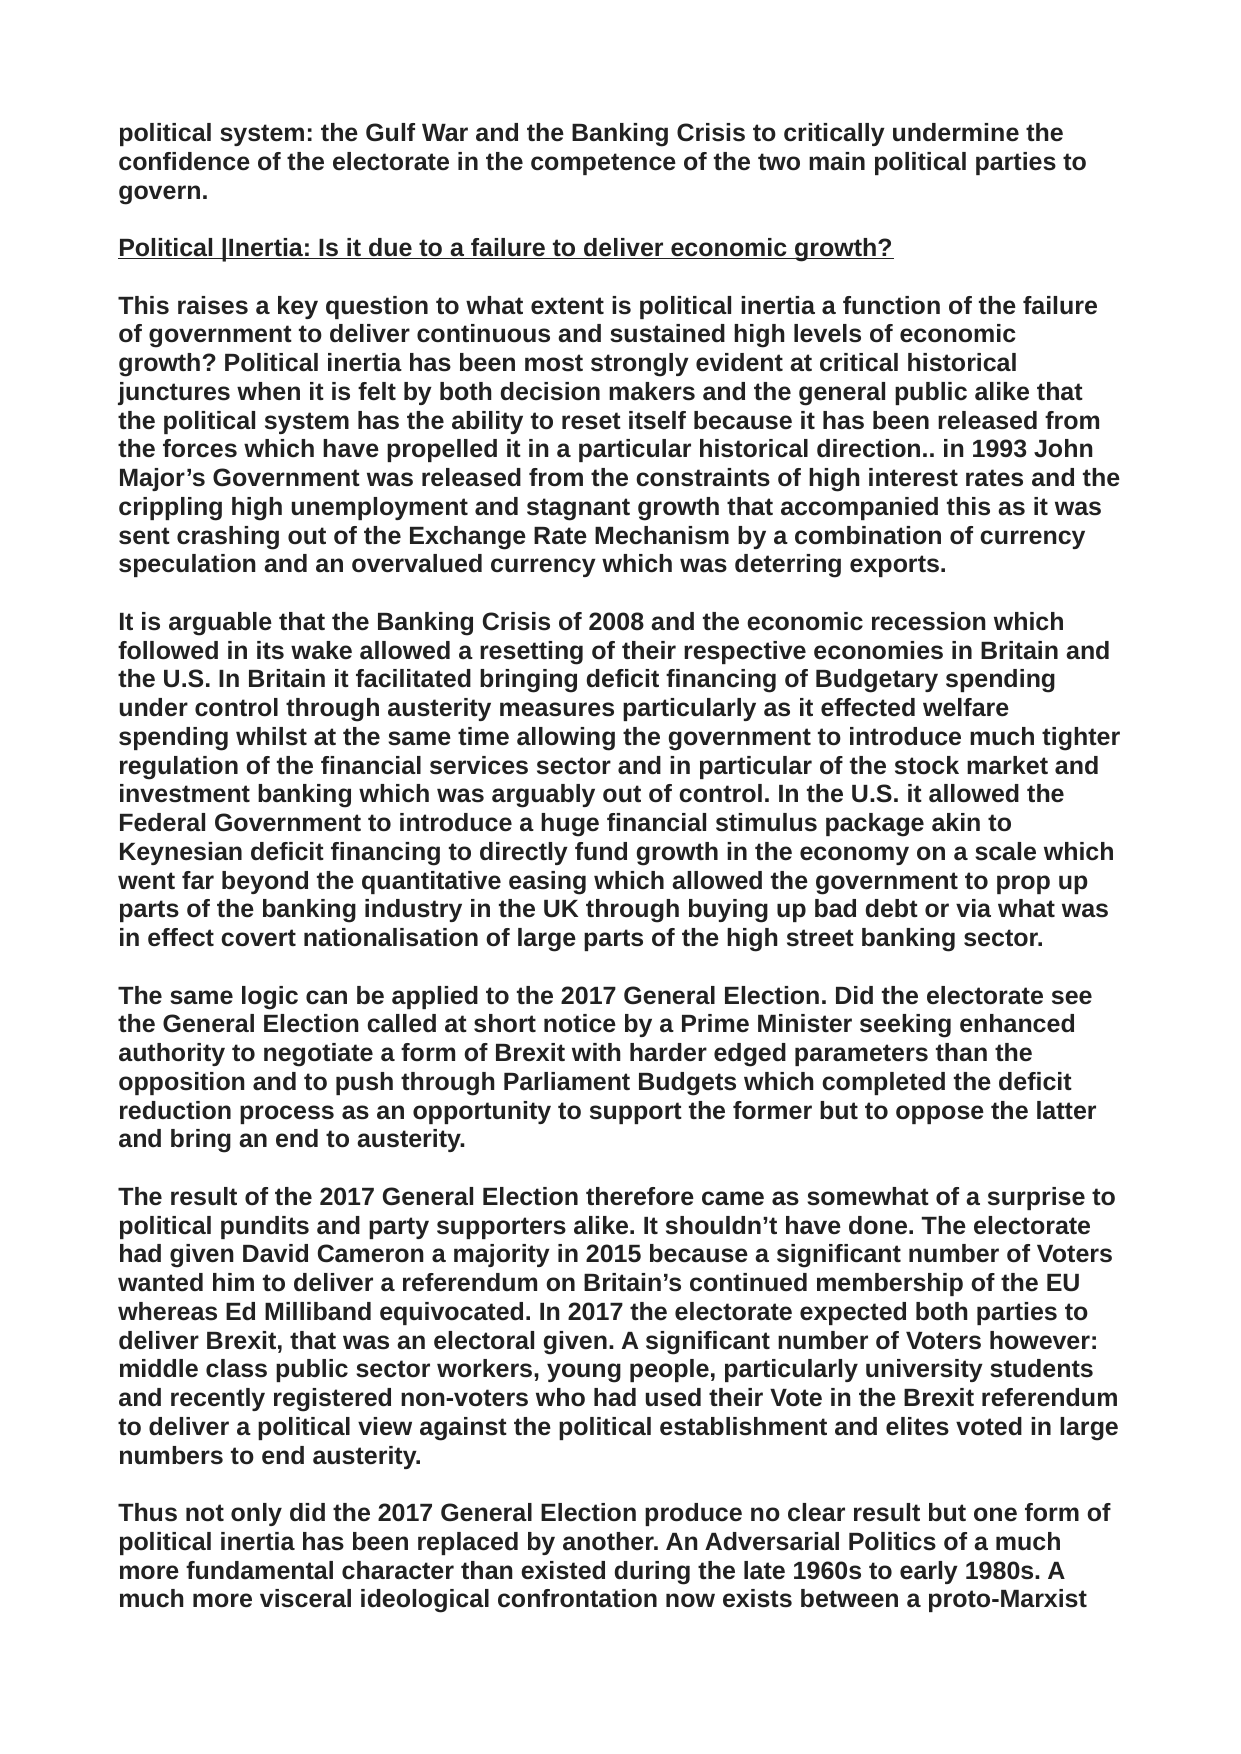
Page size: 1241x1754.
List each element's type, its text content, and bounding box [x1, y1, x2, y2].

text The same logic can be applied to the 2017 General Election. Did the electorate see the General Election called at short notice by a Prime Minister seeking enhanced authority to negotiate a form of Brexit with harder edged parameters than the opposition and to push through Parliament Budgets which completed the deficit reduction process as an opportunity to support the former but to oppose the latter and bring an end to austerity. [118, 981, 1122, 1153]
text Political |Inertia: Is it due to a failure to deliver economic growth? [118, 233, 1122, 262]
text It is arguable that the Banking Crisis of 2008 and the economic recession which followed in its wake allowed a resetting of their respective economies in Britain and the U.S. In Britain it facilitated bringing deficit financing of Budgetary spending under control through austerity measures particularly as it effected welfare spending whilst at the same time allowing the government to introduce much tighter regulation of the financial services sector and in particular of the stock market and investment banking which was arguably out of control. In the U.S. it allowed the Federal Government to introduce a huge financial stimulus package akin to Keynesian deficit financing to directly fund growth in the economy on a scale which went far beyond the quantitative easing which allowed the government to prop up parts of the banking industry in the UK through buying up bad debt or via what was in effect covert nationalisation of large parts of the high street banking sector. [118, 607, 1122, 952]
text political system: the Gulf War and the Banking Crisis to critically undermine the confidence of the electorate in the competence of the two main political parties to govern. [118, 118, 1122, 204]
text The result of the 2017 General Election therefore came as somewhat of a surprise to political pundits and party supporters alike. It shouldn’t have done. The electorate had given David Cameron a majority in 2015 because a significant number of Voters wanted him to deliver a referendum on Britain’s continued membership of the EU whereas Ed Milliband equivocated. In 2017 the electorate expected both parties to deliver Brexit, that was an electoral given. A significant number of Voters however: middle class public sector workers, young people, particularly university students and recently registered non-voters who had used their Vote in the Brexit referendum to deliver a political view against the political establishment and elites voted in large numbers to end austerity. [118, 1182, 1122, 1469]
text This raises a key question to what extent is political inertia a function of the failure of government to deliver continuous and sustained high levels of economic growth? Political inertia has been most strongly evident at critical historical junctures when it is felt by both decision makers and the general public alike that the political system has the ability to reset itself because it has been released from the forces which have propelled it in a particular historical direction.. in 1993 John Major’s Government was released from the constraints of high interest rates and the crippling high unemployment and stagnant growth that accompanied this as it was sent crashing out of the Exchange Rate Mechanism by a combination of currency speculation and an overvalued currency which was deterring exports. [118, 291, 1122, 578]
text Thus not only did the 2017 General Election produce no clear result but one form of political inertia has been replaced by another. An Adversarial Politics of a much more fundamental character than existed during the late 1960s to early 1980s. A much more visceral ideological confrontation now exists between a proto-Marxist [118, 1498, 1122, 1613]
